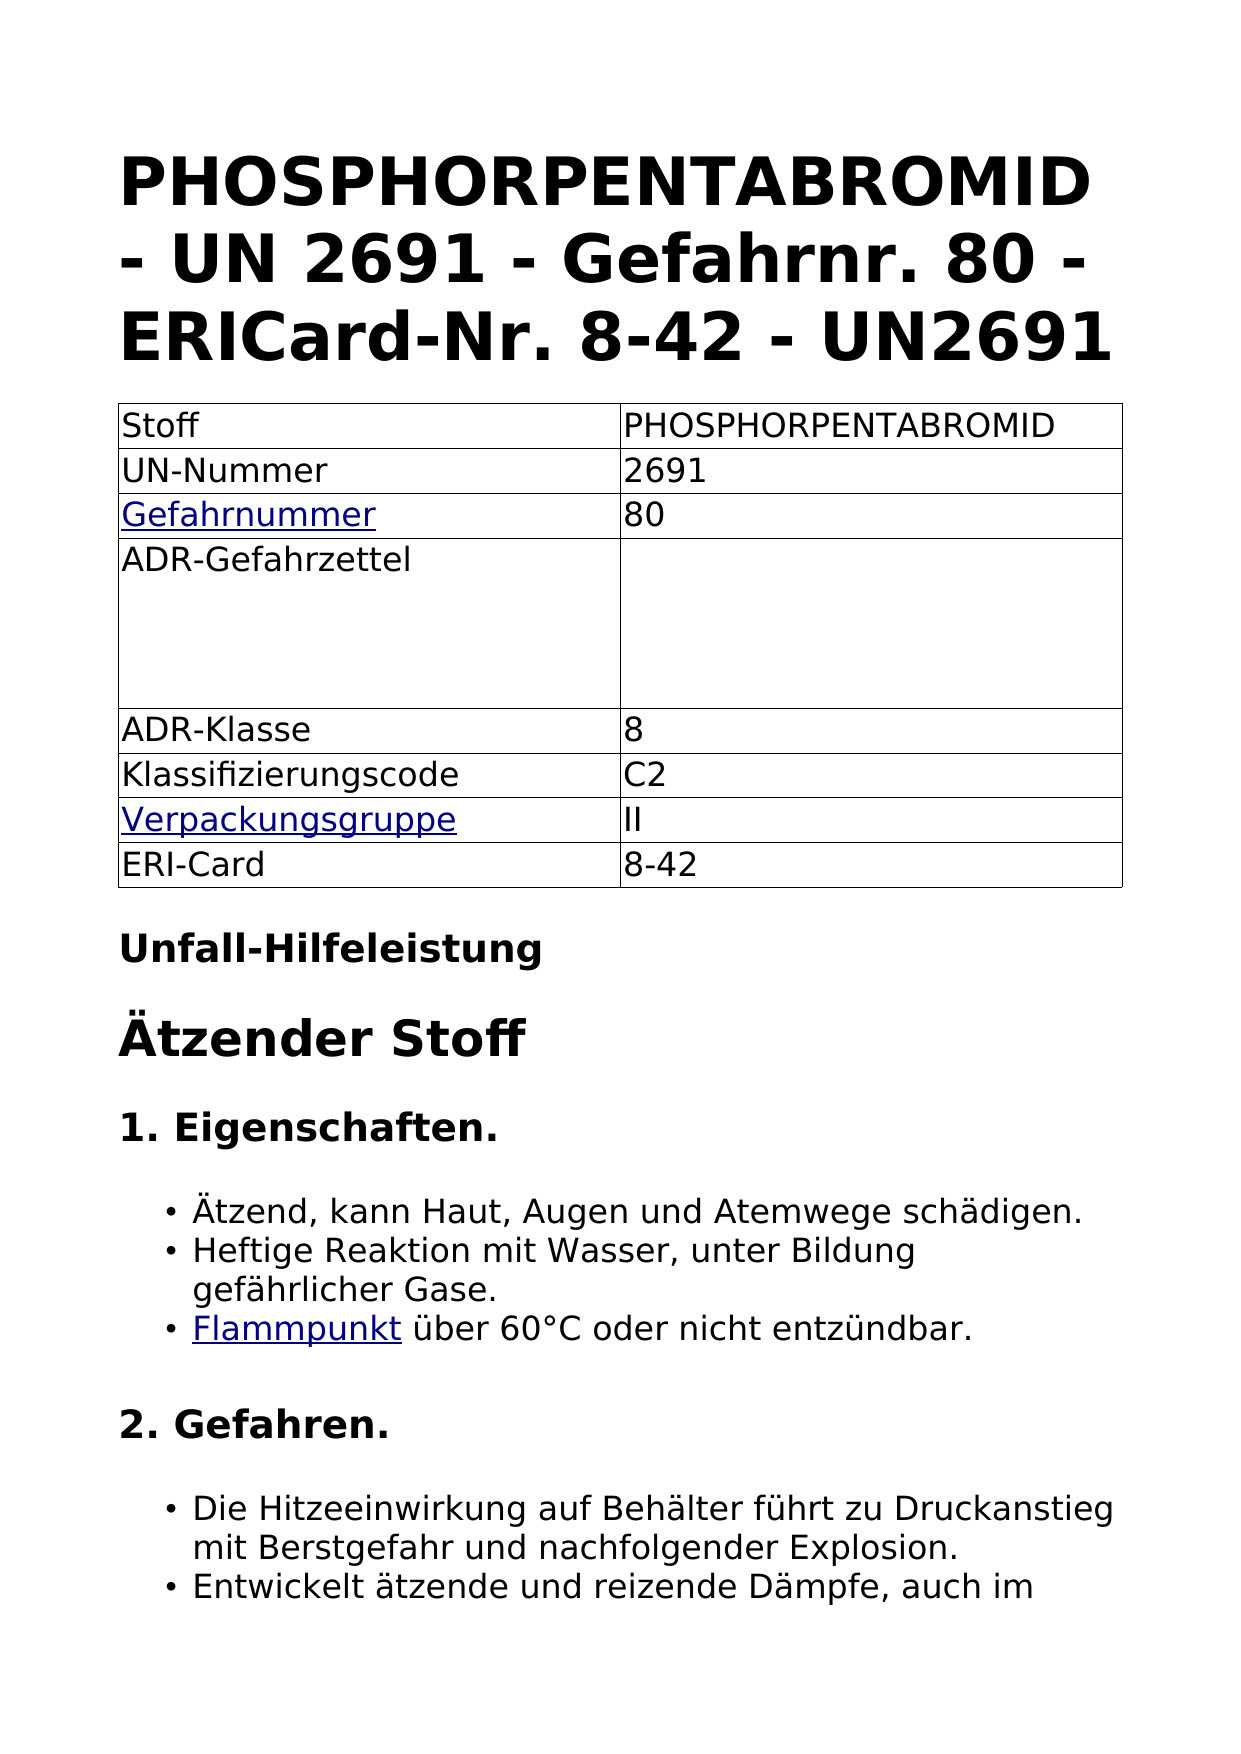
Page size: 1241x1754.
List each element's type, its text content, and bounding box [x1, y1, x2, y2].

table_header Stoff [119, 404, 620, 448]
table_cell 2691 [621, 449, 1122, 493]
list Die Hitzeeinwirkung auf Behälter führt zu Druckanstieg mit Berstgefahr und nachfolgender Explosion. [177, 1489, 1122, 1567]
list Entwickelt ätzende und reizende Dämpfe, auch im [177, 1567, 1122, 1606]
list Ätzend, kann Haut, Augen und Atemwege schädigen. [177, 1192, 1122, 1231]
table_cell 8 [621, 709, 1122, 752]
subtitle Unfall-Hilfeleistung [118, 927, 1122, 972]
table_cell ADR-Gefahrzettel [119, 539, 620, 708]
table_cell ADR-Klasse [119, 709, 620, 752]
subtitle PHOSPHORPENTABROMID - UN 2691 - Gefahrnr. 80 - ERICard-Nr. 8-42 - UN2691 [118, 143, 1122, 376]
list Heftige Reaktion mit Wasser, unter Bildung gefährlicher Gase. [177, 1231, 1122, 1309]
table_header PHOSPHORPENTABROMID [621, 404, 1122, 448]
table_cell Klassifizierungscode [119, 754, 620, 797]
table_cell 80 [621, 494, 1122, 538]
table_cell ERI-Card [119, 843, 620, 887]
subtitle 2. Gefahren. [118, 1402, 1122, 1447]
table_cell [621, 539, 1122, 708]
subtitle Ätzender Stoff [118, 1009, 1122, 1068]
subtitle 1. Eigenschaften. [118, 1105, 1122, 1150]
table_cell UN-Nummer [119, 449, 620, 493]
table_cell 8-42 [621, 843, 1122, 887]
table_cell Verpackungsgruppe [119, 798, 620, 842]
table_cell Gefahrnummer [119, 494, 620, 538]
list Flammpunkt über 60°C oder nicht entzündbar. [177, 1309, 1122, 1348]
table_cell C2 [621, 754, 1122, 797]
table_cell II [621, 798, 1122, 842]
